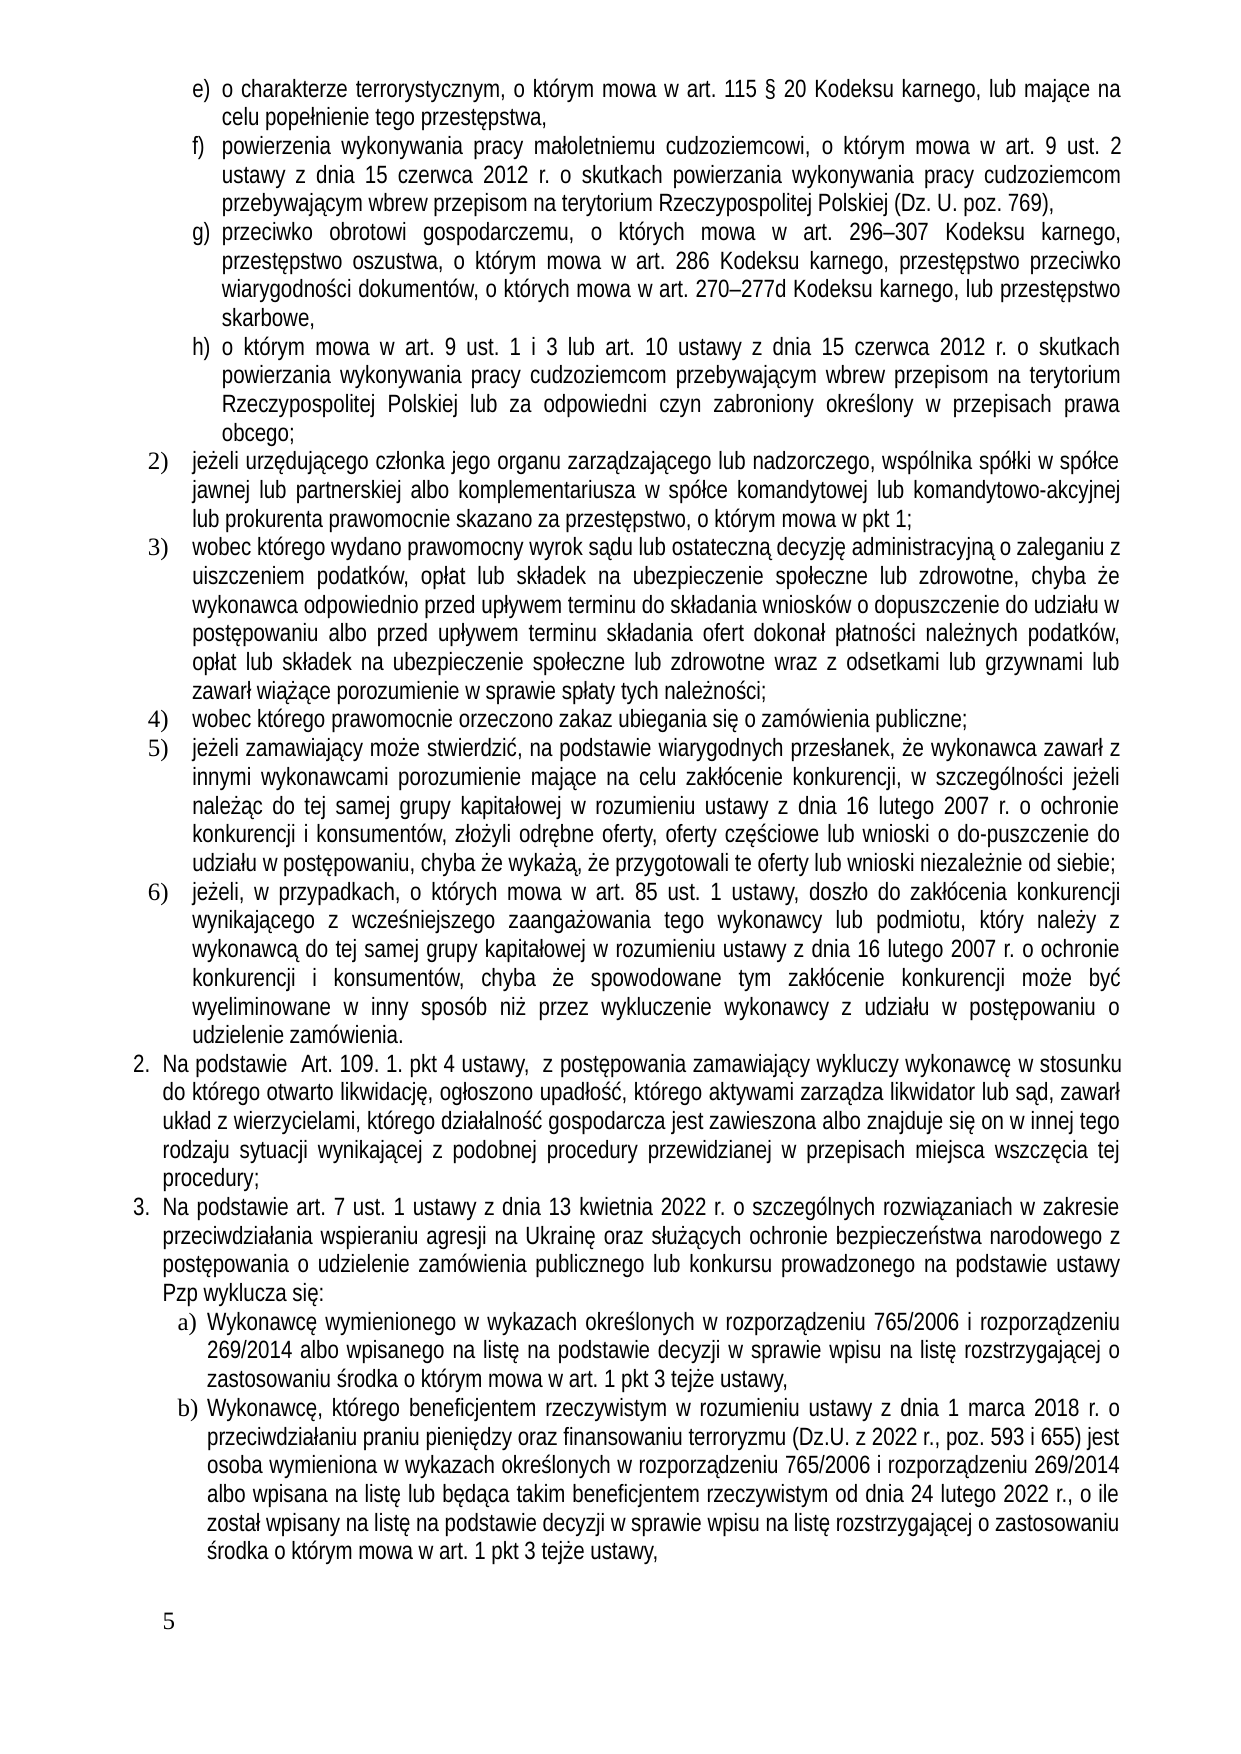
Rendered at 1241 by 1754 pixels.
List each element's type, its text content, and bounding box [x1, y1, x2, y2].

list jeżeli zamawiający może stwierdzić, na podstawie wiarygodnych przesłanek, że wykonawca zawarł z innymi wykonawcami porozumienie mające na celu zakłócenie konkurencji, w szczególności jeżeli należąc do tej samej grupy kapitałowej w rozumieniu ustawy z dnia 16 lutego 2007 r. o ochronie konkurencji i konsumentów, złożyli odrębne oferty, oferty częściowe lub wnioski o do-puszczenie do udziału w postępowaniu, chyba że wykażą, że przygotowali te oferty lub wnioski niezależnie od siebie; [148, 733, 1122, 877]
list powierzenia wykonywania pracy małoletniemu cudzoziemcowi, o którym mowa w art. 9 ust. 2 ustawy z dnia 15 czerwca 2012 r. o skutkach powierzania wykonywania pracy cudzoziemcom przebywającym wbrew przepisom na terytorium Rzeczypospolitej Polskiej (Dz. U. poz. 769), [162, 131, 1093, 217]
list Na podstawie art. 7 ust. 1 ustawy z dnia 13 kwietnia 2022 r. o szczególnych rozwiązaniach w zakresie przeciwdziałania wspieraniu agresji na Ukrainę oraz służących ochronie bezpieczeństwa narodowego z postępowania o udzielenie zamówienia publicznego lub konkursu prowadzonego na podstawie ustawy Pzp wyklucza się: [133, 1192, 1122, 1307]
list jeżeli urzędującego członka jego organu zarządzającego lub nadzorczego, wspólnika spółki w spółce jawnej lub partnerskiej albo komplementariusza w spółce komandytowej lub komandytowo-akcyjnej lub prokurenta prawomocnie skazano za przestępstwo, o którym mowa w pkt 1; [148, 446, 1122, 532]
list o którym mowa w art. 9 ust. 1 i 3 lub art. 10 ustawy z dnia 15 czerwca 2012 r. o skutkach powierzania wykonywania pracy cudzoziemcom przebywającym wbrew przepisom na terytorium Rzeczypospolitej Polskiej lub za odpowiedni czyn zabroniony określony w przepisach prawa obcego; [162, 332, 1093, 446]
list Na podstawie Art. 109. 1. pkt 4 ustawy, z postępowania zamawiający wykluczy wykonawcę w stosunku do którego otwarto likwidację, ogłoszono upadłość, którego aktywami zarządza likwidator lub sąd, zawarł układ z wierzycielami, którego działalność gospodarcza jest zawieszona albo znajduje się on w innej tego rodzaju sytuacji wynikającej z podobnej procedury przewidzianej w przepisach miejsca wszczęcia tej procedury; [133, 1049, 1122, 1192]
list wobec którego wydano prawomocny wyrok sądu lub ostateczną decyzję administracyjną o zaleganiu z uiszczeniem podatków, opłat lub składek na ubezpieczenie społeczne lub zdrowotne, chyba że wykonawca odpowiednio przed upływem terminu do składania wniosków o dopuszczenie do udziału w postępowaniu albo przed upływem terminu składania ofert dokonał płatności należnych podatków, opłat lub składek na ubezpieczenie społeczne lub zdrowotne wraz z odsetkami lub grzywnami lub zawarł wiążące porozumienie w sprawie spłaty tych należności; [148, 532, 1122, 704]
list jeżeli, w przypadkach, o których mowa w art. 85 ust. 1 ustawy, doszło do zakłócenia konkurencji wynikającego z wcześniejszego zaangażowania tego wykonawcy lub podmiotu, który należy z wykonawcą do tej samej grupy kapitałowej w rozumieniu ustawy z dnia 16 lutego 2007 r. o ochronie konkurencji i konsumentów, chyba że spowodowane tym zakłócenie konkurencji może być wyeliminowane w inny sposób niż przez wykluczenie wykonawcy z udziału w postępowaniu o udzielenie zamówienia. [148, 877, 1122, 1049]
list Wykonawcę, którego beneficjentem rzeczywistym w rozumieniu ustawy z dnia 1 marca 2018 r. o przeciwdziałaniu praniu pieniędzy oraz finansowaniu terroryzmu (Dz.U. z 2022 r., poz. 593 i 655) jest osoba wymieniona w wykazach określonych w rozporządzeniu 765/2006 i rozporządzeniu 269/2014 albo wpisana na listę lub będąca takim beneficjentem rzeczywistym od dnia 24 lutego 2022 r., o ile został wpisany na listę na podstawie decyzji w sprawie wpisu na listę rozstrzygającej o zastosowaniu środka o którym mowa w art. 1 pkt 3 tejże ustawy, [177, 1393, 1122, 1565]
list Wykonawcę wymienionego w wykazach określonych w rozporządzeniu 765/2006 i rozporządzeniu 269/2014 albo wpisanego na listę na podstawie decyzji w sprawie wpisu na listę rozstrzygającej o zastosowaniu środka o którym mowa w art. 1 pkt 3 tejże ustawy, [177, 1307, 1122, 1393]
list o charakterze terrorystycznym, o którym mowa w art. 115 § 20 Kodeksu karnego, lub mające na celu popełnienie tego przestępstwa, [162, 74, 1093, 131]
list wobec którego prawomocnie orzeczono zakaz ubiegania się o zamówienia publiczne; [148, 704, 1122, 733]
list przeciwko obrotowi gospodarczemu, o których mowa w art. 296–307 Kodeksu karnego, przestępstwo oszustwa, o którym mowa w art. 286 Kodeksu karnego, przestępstwo przeciwko wiarygodności dokumentów, o których mowa w art. 270–277d Kodeksu karnego, lub przestępstwo skarbowe, [162, 217, 1093, 332]
